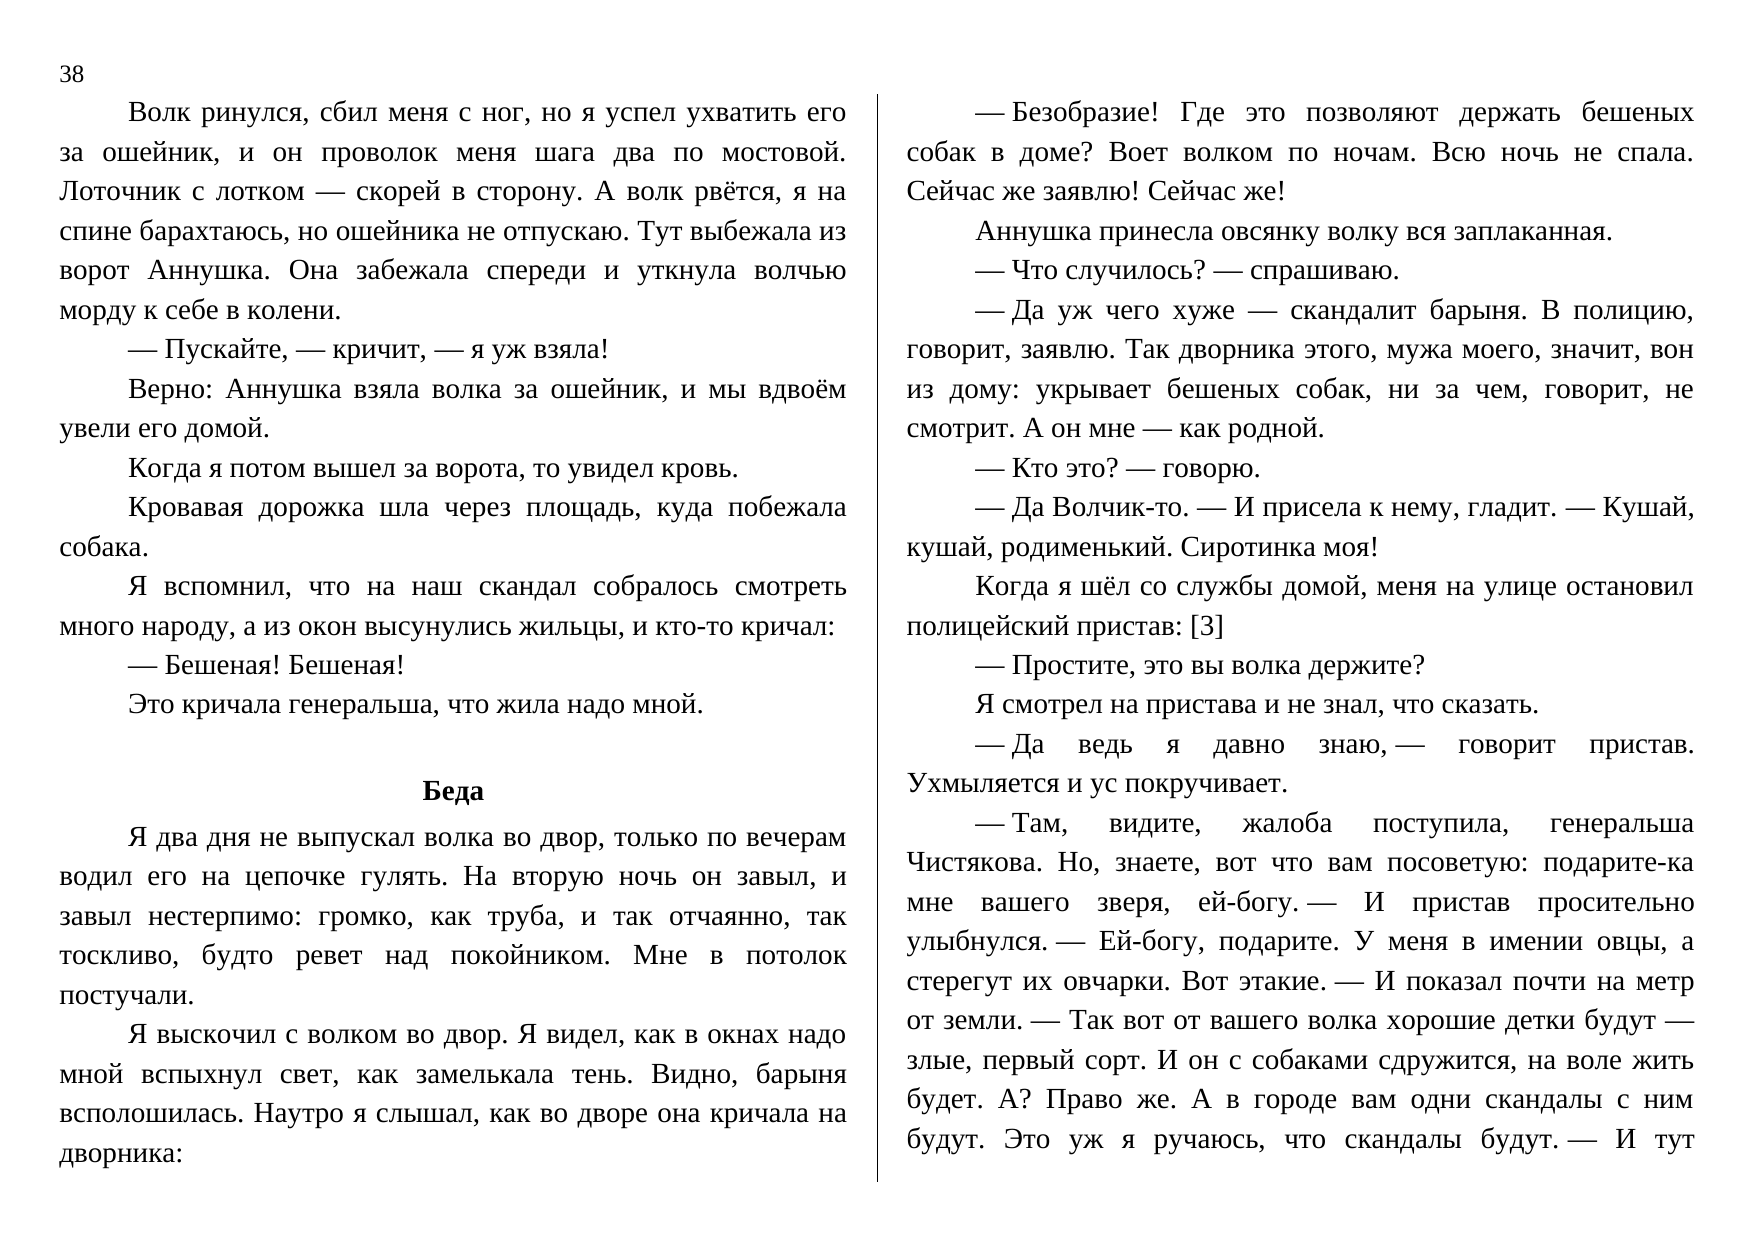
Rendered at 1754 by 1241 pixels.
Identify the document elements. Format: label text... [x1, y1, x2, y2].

text Я смотрел на пристава и не знал, что сказать. [906, 687, 1695, 720]
text — Пускайте, — кричит, — я уж взяла! [59, 331, 847, 365]
text Аннушка принесла овсянку волку вся заплаканная. [906, 213, 1695, 246]
text — Там, видите, жалоба поступила, генеральша Чистякова. Но, знаете, вот что вам посоветую: подарите-ка мне вашего зверя, ей-богу. — И пристав просительно улыбнулся. — Ей-богу, подарите. У меня в имении овцы, а стерегут их овчарки. Вот этакие. — И показал почти на метр от земли. — Так вот от вашего волка хорошие детки будут — злые, первый сорт. И он с собаками сдружится, на воле жить будет. А? Право же. А в городе вам одни скандалы с ним будут. Это уж я ручаюсь, что скандалы будут. — И тут [906, 805, 1695, 1154]
subtitle Беда [59, 773, 847, 807]
text Я вспомнил, что на наш скандал собралось смотреть много народу, а из окон высунулись жильцы, и кто-то кричал: [59, 568, 847, 641]
text — Кто это? — говорю. [906, 450, 1695, 483]
text Волк ринулся, сбил меня с ног, но я успел ухватить его за ошейник, и он проволок меня шага два по мостовой. Лоточник с лотком — скорей в сторону. А волк рвётся, я на спине барахтаюсь, но ошейника не отпускаю. Тут выбежала из ворот Аннушка. Она забежала спереди и уткнула волчью морду к себе в колени. [59, 94, 847, 325]
text Верно: Аннушка взяла волка за ошейник, и мы вдвоём увели его домой. [59, 371, 847, 444]
text — Безобразие! Где это позволяют держать бешеных собак в доме? Воет волком по ночам. Всю ночь не спала. Сейчас же заявлю! Сейчас же! [906, 94, 1695, 207]
text Я два дня не выпускал волка во двор, только по вечерам водил его на цепочке гулять. На вторую ночь он завыл, и завыл нестерпимо: громко, как труба, и так отчаянно, так тоскливо, будто ревет над покойником. Мне в потолок постучали. [59, 819, 847, 1011]
text Когда я шёл со службы домой, меня на улице остановил полицейский пристав: [3] [906, 568, 1695, 641]
text — Да Волчик-то. — И присела к нему, гладит. — Кушай, кушай, родименький. Сиротинка моя! [906, 489, 1695, 562]
text Я выскочил с волком во двор. Я видел, как в окнах надо мной вспыхнул свет, как замелькала тень. Видно, барыня всполошилась. Наутро я слышал, как во дворе она кричала на дворника: [59, 1016, 847, 1168]
text — Бешеная! Бешеная! [59, 647, 847, 681]
text Это кричала генеральша, что жила надо мной. [59, 687, 847, 720]
text — Да уж чего хуже — скандалит барыня. В полицию, говорит, заявлю. Так дворника этого, мужа моего, значит, вон из дому: укрывает бешеных собак, ни за чем, говорит, не смотрит. А он мне — как родной. [906, 292, 1695, 444]
text — Да ведь я давно знаю, — говорит пристав. Ухмыляется и ус покручивает. [906, 726, 1695, 799]
text — Что случилось? — спрашиваю. [906, 252, 1695, 286]
text Когда я потом вышел за ворота, то увидел кровь. [59, 450, 847, 483]
text — Простите, это вы волка держите? [906, 647, 1695, 681]
text Кровавая дорожка шла через площадь, куда побежала собака. [59, 489, 847, 562]
